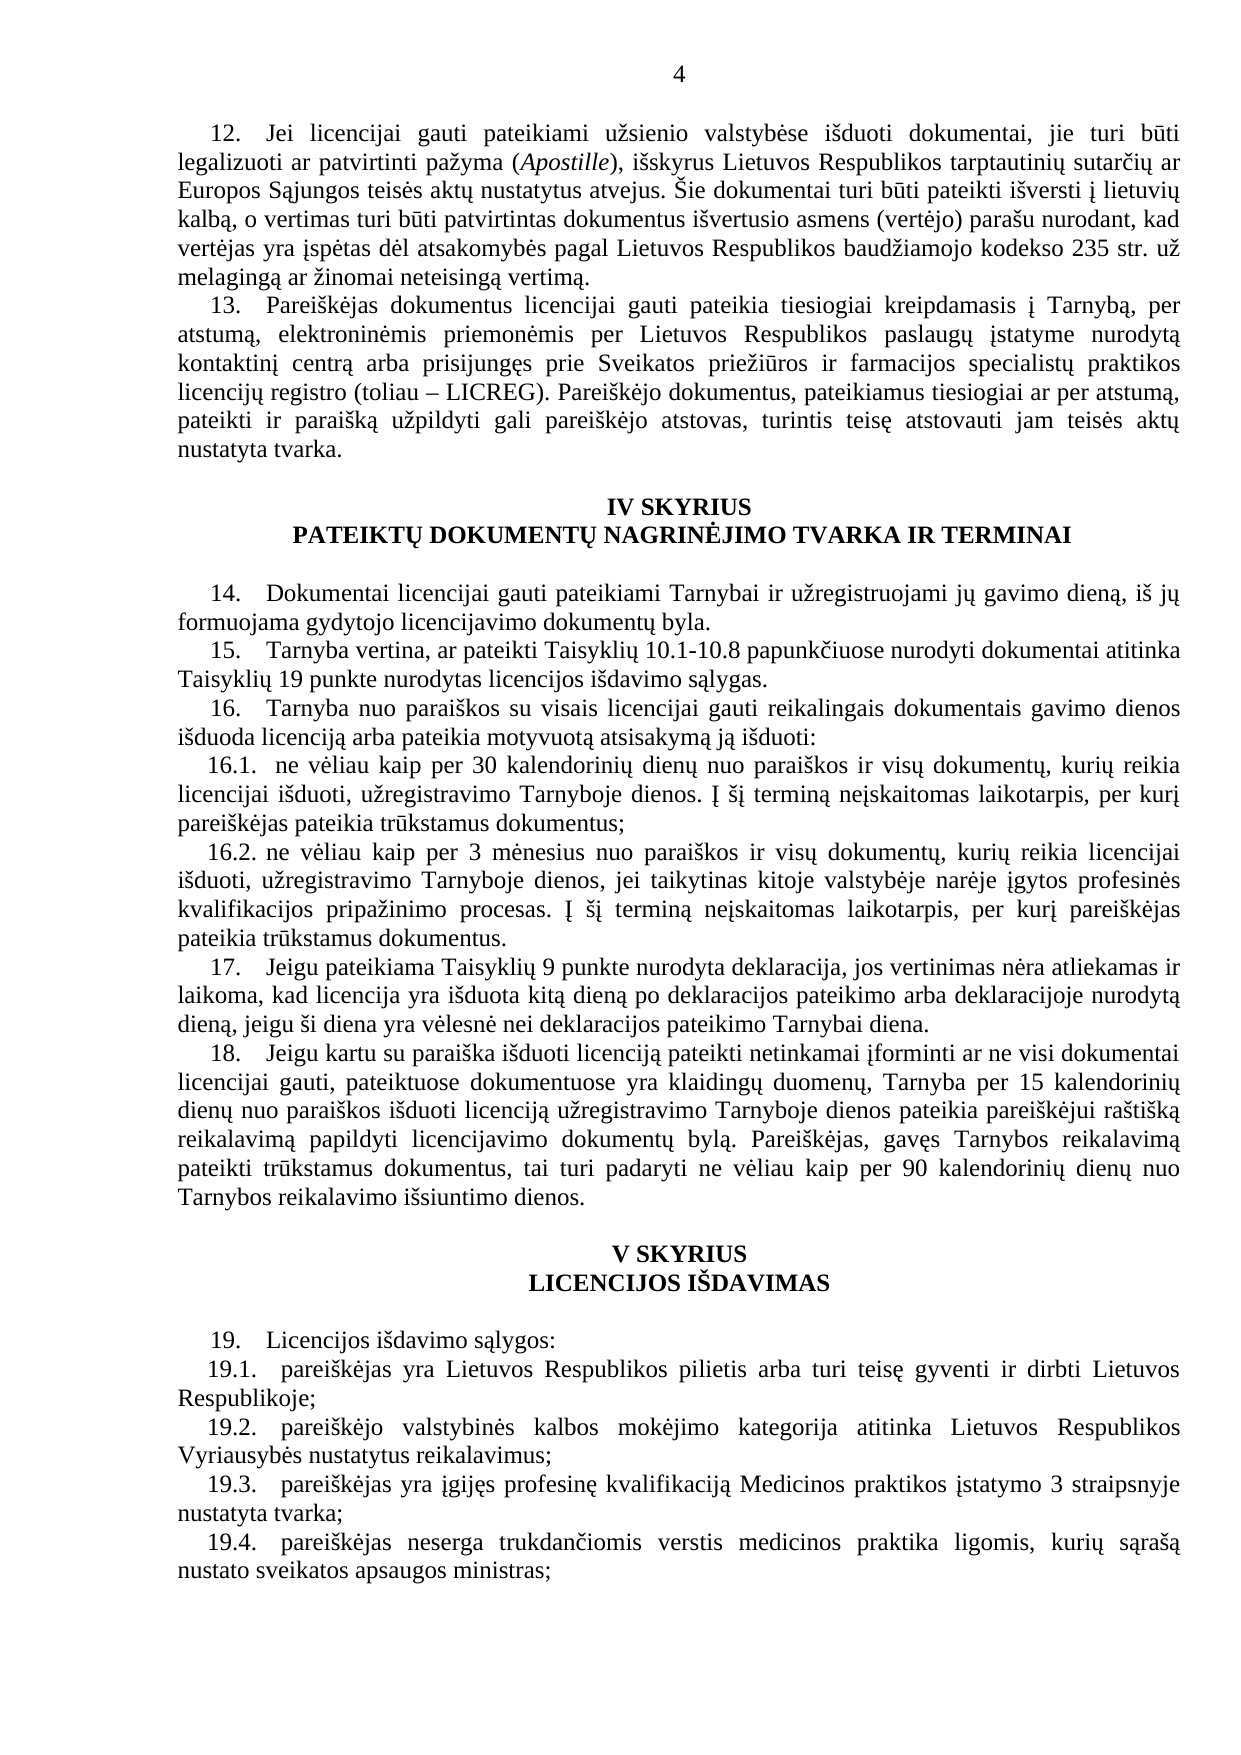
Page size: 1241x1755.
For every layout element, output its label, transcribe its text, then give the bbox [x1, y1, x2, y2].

text 19.3. pareiškėjas yra įgijęs profesinę kvalifikaciją Medicinos praktikos įstatymo 3 straipsnyje nustatyta tvarka; [177, 1469, 1181, 1527]
text 18. Jeigu kartu su paraiška išduoti licenciją pateikti netinkamai įforminti ar ne visi dokumentai licencijai gauti, pateiktuose dokumentuose yra klaidingų duomenų, Tarnyba per 15 kalendorinių dienų nuo paraiškos išduoti licenciją užregistravimo Tarnyboje dienos pateikia pareiškėjui raštišką reikalavimą papildyti licencijavimo dokumentų bylą. Pareiškėjas, gavęs Tarnybos reikalavimą pateikti trūkstamus dokumentus, tai turi padaryti ne vėliau kaip per 90 kalendorinių dienų nuo Tarnybos reikalavimo išsiuntimo dienos. [177, 1038, 1181, 1211]
text 19.1. pareiškėjas yra Lietuvos Respublikos pilietis arba turi teisę gyventi ir dirbti Lietuvos Respublikoje; [177, 1354, 1181, 1412]
text 17. Jeigu pateikiama Taisyklių 9 punkte nurodyta deklaracija, jos vertinimas nėra atliekamas ir laikoma, kad licencija yra išduota kitą dieną po deklaracijos pateikimo arba deklaracijoje nurodytą dieną, jeigu ši diena yra vėlesnė nei deklaracijos pateikimo Tarnybai diena. [177, 952, 1181, 1038]
text 19.4. pareiškėjas neserga trukdančiomis verstis medicinos praktika ligomis, kurių sąrašą nustato sveikatos apsaugos ministras; [177, 1527, 1181, 1584]
text 13. Pareiškėjas dokumentus licencijai gauti pateikia tiesiogiai kreipdamasis į Tarnybą, per atstumą, elektroninėmis priemonėmis per Lietuvos Respublikos paslaugų įstatyme nurodytą kontaktinį centrą arba prisijungęs prie Sveikatos priežiūros ir farmacijos specialistų praktikos licencijų registro (toliau – LICREG). Pareiškėjo dokumentus, pateikiamus tiesiogiai ar per atstumą, pateikti ir paraišką užpildyti gali pareiškėjo atstovas, turintis teisę atstovauti jam teisės aktų nustatyta tvarka. [177, 291, 1181, 463]
text LICENCIJOS IŠDAVIMAS [177, 1268, 1181, 1297]
text 15. Tarnyba vertina, ar pateikti Taisyklių 10.1-10.8 papunkčiuose nurodyti dokumentai atitinka Taisyklių 19 punkte nurodytas licencijos išdavimo sąlygas. [177, 636, 1181, 693]
text 12. Jei licencijai gauti pateikiami užsienio valstybėse išduoti dokumentai, jie turi būti legalizuoti ar patvirtinti pažyma (Apostille), išskyrus Lietuvos Respublikos tarptautinių sutarčių ar Europos Sąjungos teisės aktų nustatytus atvejus. Šie dokumentai turi būti pateikti išversti į lietuvių kalbą, o vertimas turi būti patvirtintas dokumentus išvertusio asmens (vertėjo) parašu nurodant, kad vertėjas yra įspėtas dėl atsakomybės pagal Lietuvos Respublikos baudžiamojo kodekso 235 str. už melagingą ar žinomai neteisingą vertimą. [177, 118, 1181, 291]
text V skyrius [177, 1239, 1181, 1268]
text 19. Licencijos išdavimo sąlygos: [177, 1326, 1181, 1354]
text PATEIKTŲ DOKUMENTŲ NAGRINĖJIMO TVARKA IR TERMINAI [177, 521, 1181, 549]
text 14. Dokumentai licencijai gauti pateikiami Tarnybai ir užregistruojami jų gavimo dieną, iš jų formuojama gydytojo licencijavimo dokumentų byla. [177, 578, 1181, 636]
text 16.1. ne vėliau kaip per 30 kalendorinių dienų nuo paraiškos ir visų dokumentų, kurių reikia licencijai išduoti, užregistravimo Tarnyboje dienos. Į šį terminą neįskaitomas laikotarpis, per kurį pareiškėjas pateikia trūkstamus dokumentus; [177, 751, 1181, 837]
text IV SKYRIUS [177, 492, 1181, 521]
text 19.2. pareiškėjo valstybinės kalbos mokėjimo kategorija atitinka Lietuvos Respublikos Vyriausybės nustatytus reikalavimus; [177, 1412, 1181, 1469]
text 16.2. ne vėliau kaip per 3 mėnesius nuo paraiškos ir visų dokumentų, kurių reikia licencijai išduoti, užregistravimo Tarnyboje dienos, jei taikytinas kitoje valstybėje narėje įgytos profesinės kvalifikacijos pripažinimo procesas. Į šį terminą neįskaitomas laikotarpis, per kurį pareiškėjas pateikia trūkstamus dokumentus. [177, 837, 1181, 952]
text 16. Tarnyba nuo paraiškos su visais licencijai gauti reikalingais dokumentais gavimo dienos išduoda licenciją arba pateikia motyvuotą atsisakymą ją išduoti: [177, 693, 1181, 751]
